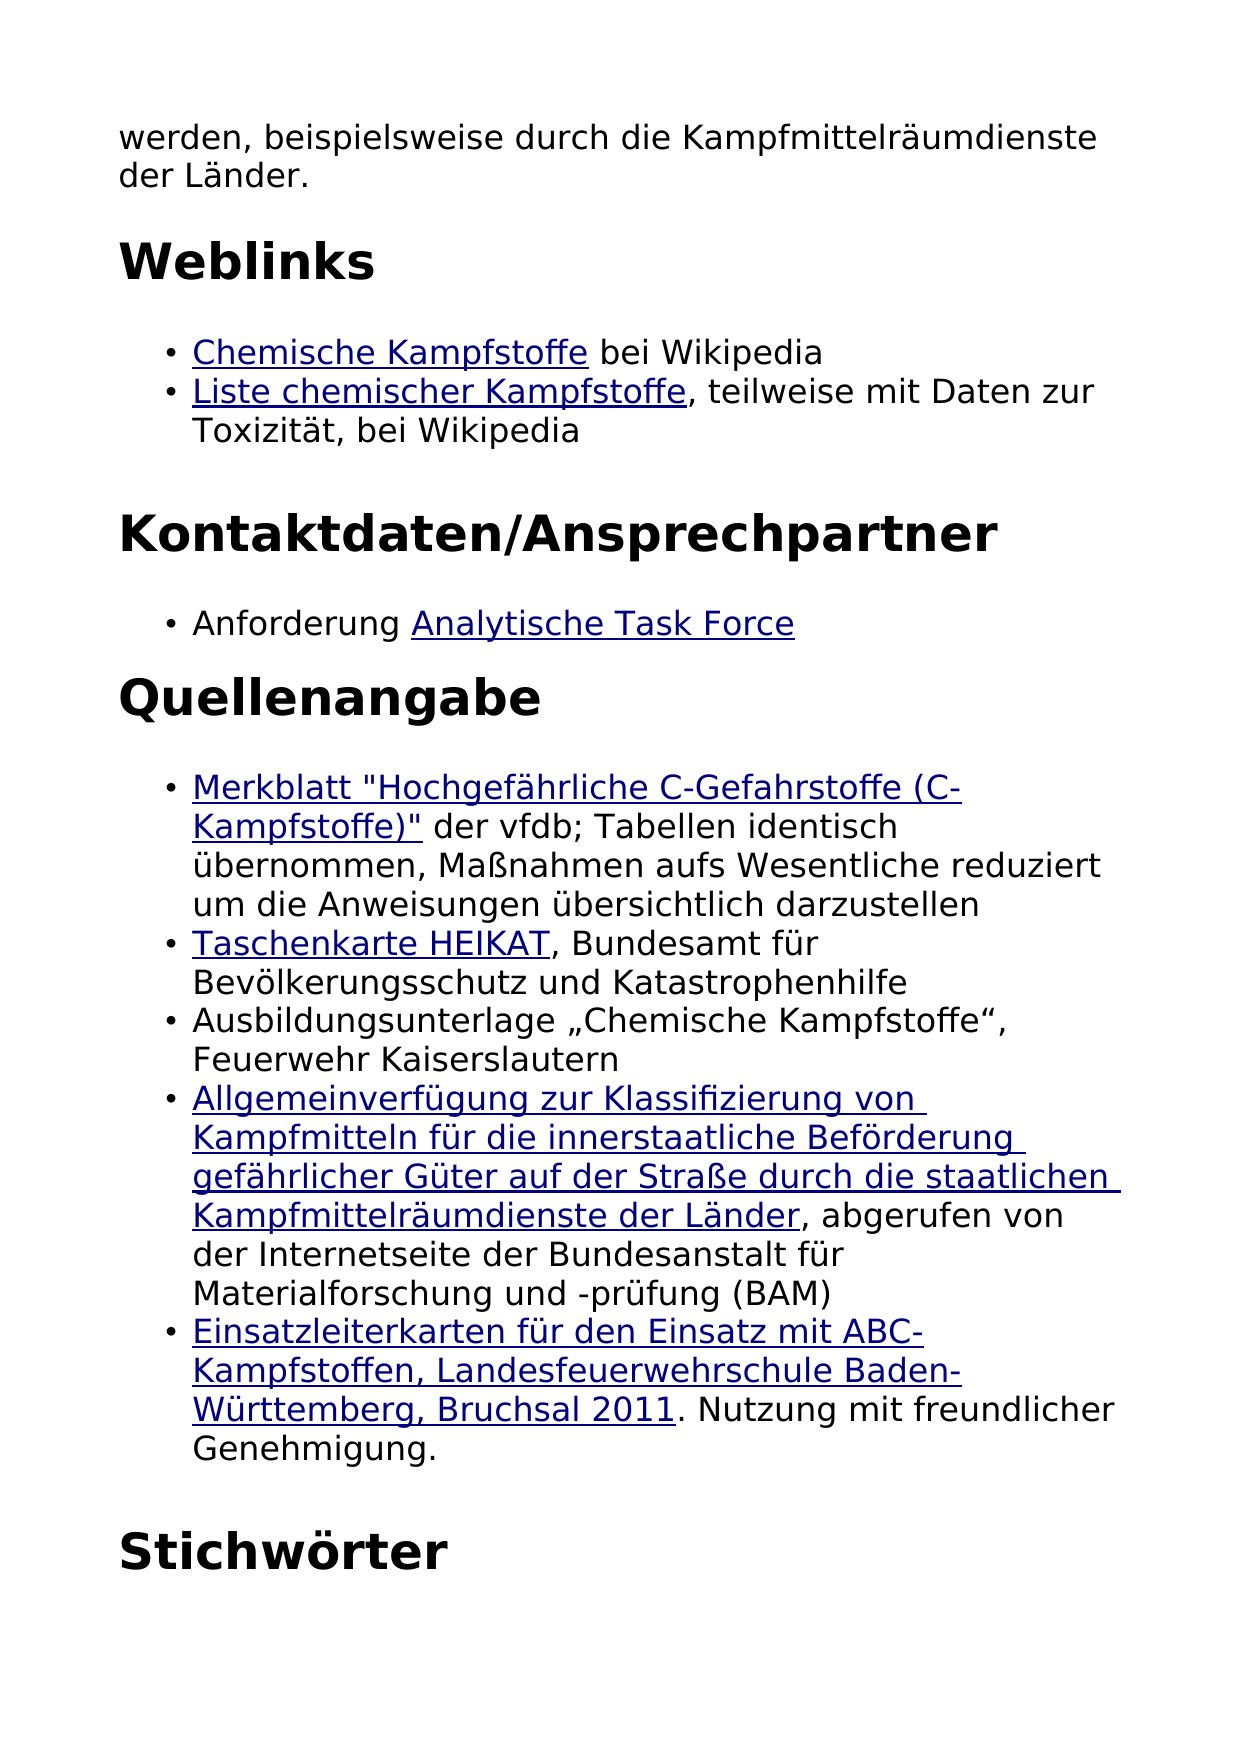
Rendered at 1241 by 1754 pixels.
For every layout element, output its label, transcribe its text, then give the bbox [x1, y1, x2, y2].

subtitle Weblinks [118, 233, 1122, 292]
subtitle Kontaktdaten/Ansprechpartner [118, 504, 1122, 563]
subtitle Quellenangabe [118, 669, 1122, 727]
list Liste chemischer Kampfstoffe, teilweise mit Daten zur Toxizität, bei Wikipedia [177, 372, 1122, 450]
list Anforderung Analytische Task Force [177, 605, 1122, 644]
list Einsatzleiterkarten für den Einsatz mit ABC-Kampfstoffen, Landesfeuerwehrschule Baden-Württemberg, Bruchsal 2011. Nutzung mit freundlicher Genehmigung. [177, 1313, 1122, 1468]
list Ausbildungsunterlage „Chemische Kampfstoffe“, Feuerwehr Kaiserslautern [177, 1002, 1122, 1080]
list Allgemeinverfügung zur Klassifizierung von Kampfmitteln für die innerstaatliche Beförderung gefährlicher Güter auf der Straße durch die staatlichen Kampfmittelräumdienste der Länder, abgerufen von der Internetseite der Bundesanstalt für Materialforschung und -prüfung (BAM) [177, 1080, 1122, 1313]
subtitle Stichwörter [118, 1523, 1122, 1581]
text [118, 1593, 1122, 1632]
list Merkblatt "Hochgefährliche C-Gefahrstoffe (C-Kampfstoffe)" der vfdb; Tabellen identisch übernommen, Maßnahmen aufs Wesentliche reduziert um die Anweisungen übersichtlich darzustellen [177, 769, 1122, 924]
list Taschenkarte HEIKAT, Bundesamt für Bevölkerungsschutz und Katastrophenhilfe [177, 924, 1122, 1002]
list Chemische Kampfstoffe bei Wikipedia [177, 333, 1122, 372]
text werden, beispielsweise durch die Kampfmittelräumdienste der Länder. [118, 118, 1122, 196]
